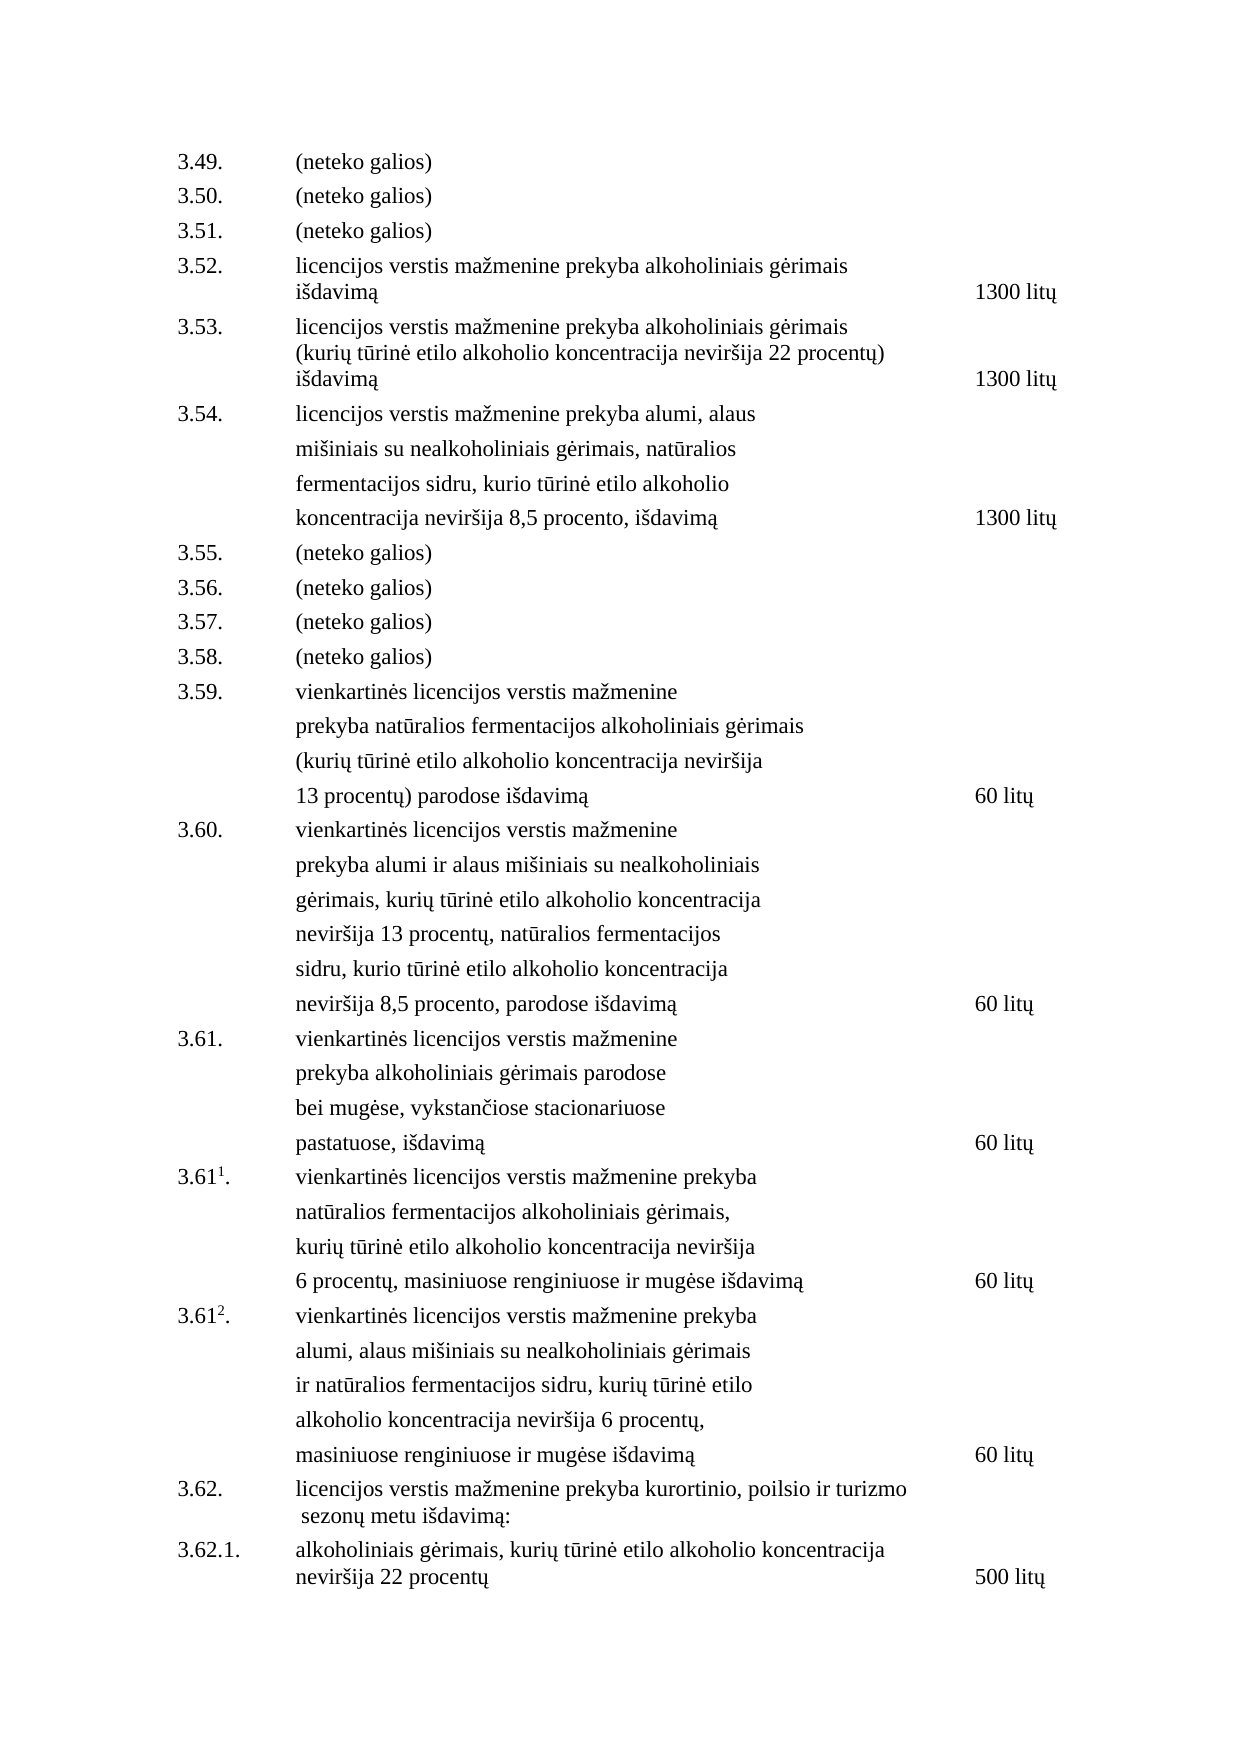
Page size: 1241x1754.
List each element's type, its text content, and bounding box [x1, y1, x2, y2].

text sidru, kurio tūrinė etilo alkoholio koncentracija [177, 955, 1122, 982]
text 3.61. vienkartinės licencijos verstis mažmenine [177, 1024, 1122, 1051]
text 3.51. (neteko galios) [177, 217, 1122, 243]
text (kurių tūrinė etilo alkoholio koncentracija neviršija [177, 747, 1122, 773]
text natūralios fermentacijos alkoholiniais gėrimais, [177, 1198, 1122, 1224]
text gėrimais, kurių tūrinė etilo alkoholio koncentracija [177, 886, 1122, 912]
text fermentacijos sidru, kurio tūrinė etilo alkoholio [177, 469, 1122, 496]
text neviršija 8,5 procento, parodose išdavimą 60 litų [177, 990, 1122, 1016]
text 3.58. (neteko galios) [177, 643, 1122, 669]
text bei mugėse, vykstančiose stacionariuose [177, 1094, 1122, 1120]
text 3.62.1. alkoholiniais gėrimais, kurių tūrinė etilo alkoholio koncentracija neviršija 22 procentų 500 litų [177, 1537, 1122, 1589]
text 3.54. licencijos verstis mažmenine prekyba alumi, alaus [177, 400, 1122, 427]
text mišiniais su nealkoholiniais gėrimais, natūralios [177, 435, 1122, 461]
text prekyba alkoholiniais gėrimais parodose [177, 1059, 1122, 1086]
text ir natūralios fermentacijos sidru, kurių tūrinė etilo [177, 1371, 1122, 1398]
text 3.57. (neteko galios) [177, 608, 1122, 635]
text 3.55. (neteko galios) [177, 539, 1122, 565]
text 13 procentų) parodose išdavimą 60 litų [177, 782, 1122, 808]
text neviršija 13 procentų, natūralios fermentacijos [177, 921, 1122, 947]
text 6 procentų, masiniuose renginiuose ir mugėse išdavimą 60 litų [177, 1267, 1122, 1294]
text 3.611. vienkartinės licencijos verstis mažmenine prekyba [177, 1163, 1122, 1190]
text 3.612. vienkartinės licencijos verstis mažmenine prekyba [177, 1302, 1122, 1328]
text 3.60. vienkartinės licencijos verstis mažmenine [177, 816, 1122, 843]
text kurių tūrinė etilo alkoholio koncentracija neviršija [177, 1233, 1122, 1259]
text 3.49. (neteko galios) [177, 148, 1122, 174]
text koncentracija neviršija 8,5 procento, išdavimą 1300 litų [177, 504, 1122, 531]
text 3.53. licencijos verstis mažmenine prekyba alkoholiniais gėrimais (kurių tūrinė etilo alkoholio koncentracija neviršija 22 procentų) išdavimą 1300 litų [177, 313, 1122, 392]
text 3.59. vienkartinės licencijos verstis mažmenine [177, 678, 1122, 704]
text pastatuose, išdavimą 60 litų [295, 1129, 1122, 1155]
text alumi, alaus mišiniais su nealkoholiniais gėrimais [177, 1337, 1122, 1363]
text masiniuose renginiuose ir mugėse išdavimą 60 litų [177, 1441, 1122, 1467]
text 3.50. (neteko galios) [177, 182, 1122, 209]
text prekyba alumi ir alaus mišiniais su nealkoholiniais [177, 851, 1122, 877]
text prekyba natūralios fermentacijos alkoholiniais gėrimais [177, 712, 1122, 739]
text 3.56. (neteko galios) [177, 574, 1122, 600]
text alkoholio koncentracija neviršija 6 procentų, [177, 1406, 1122, 1432]
text 3.62. licencijos verstis mažmenine prekyba kurortinio, poilsio ir turizmo sezonų metu išdavimą: [177, 1476, 1122, 1528]
text 3.52. licencijos verstis mažmenine prekyba alkoholiniais gėrimais išdavimą 1300 litų [177, 252, 1122, 304]
